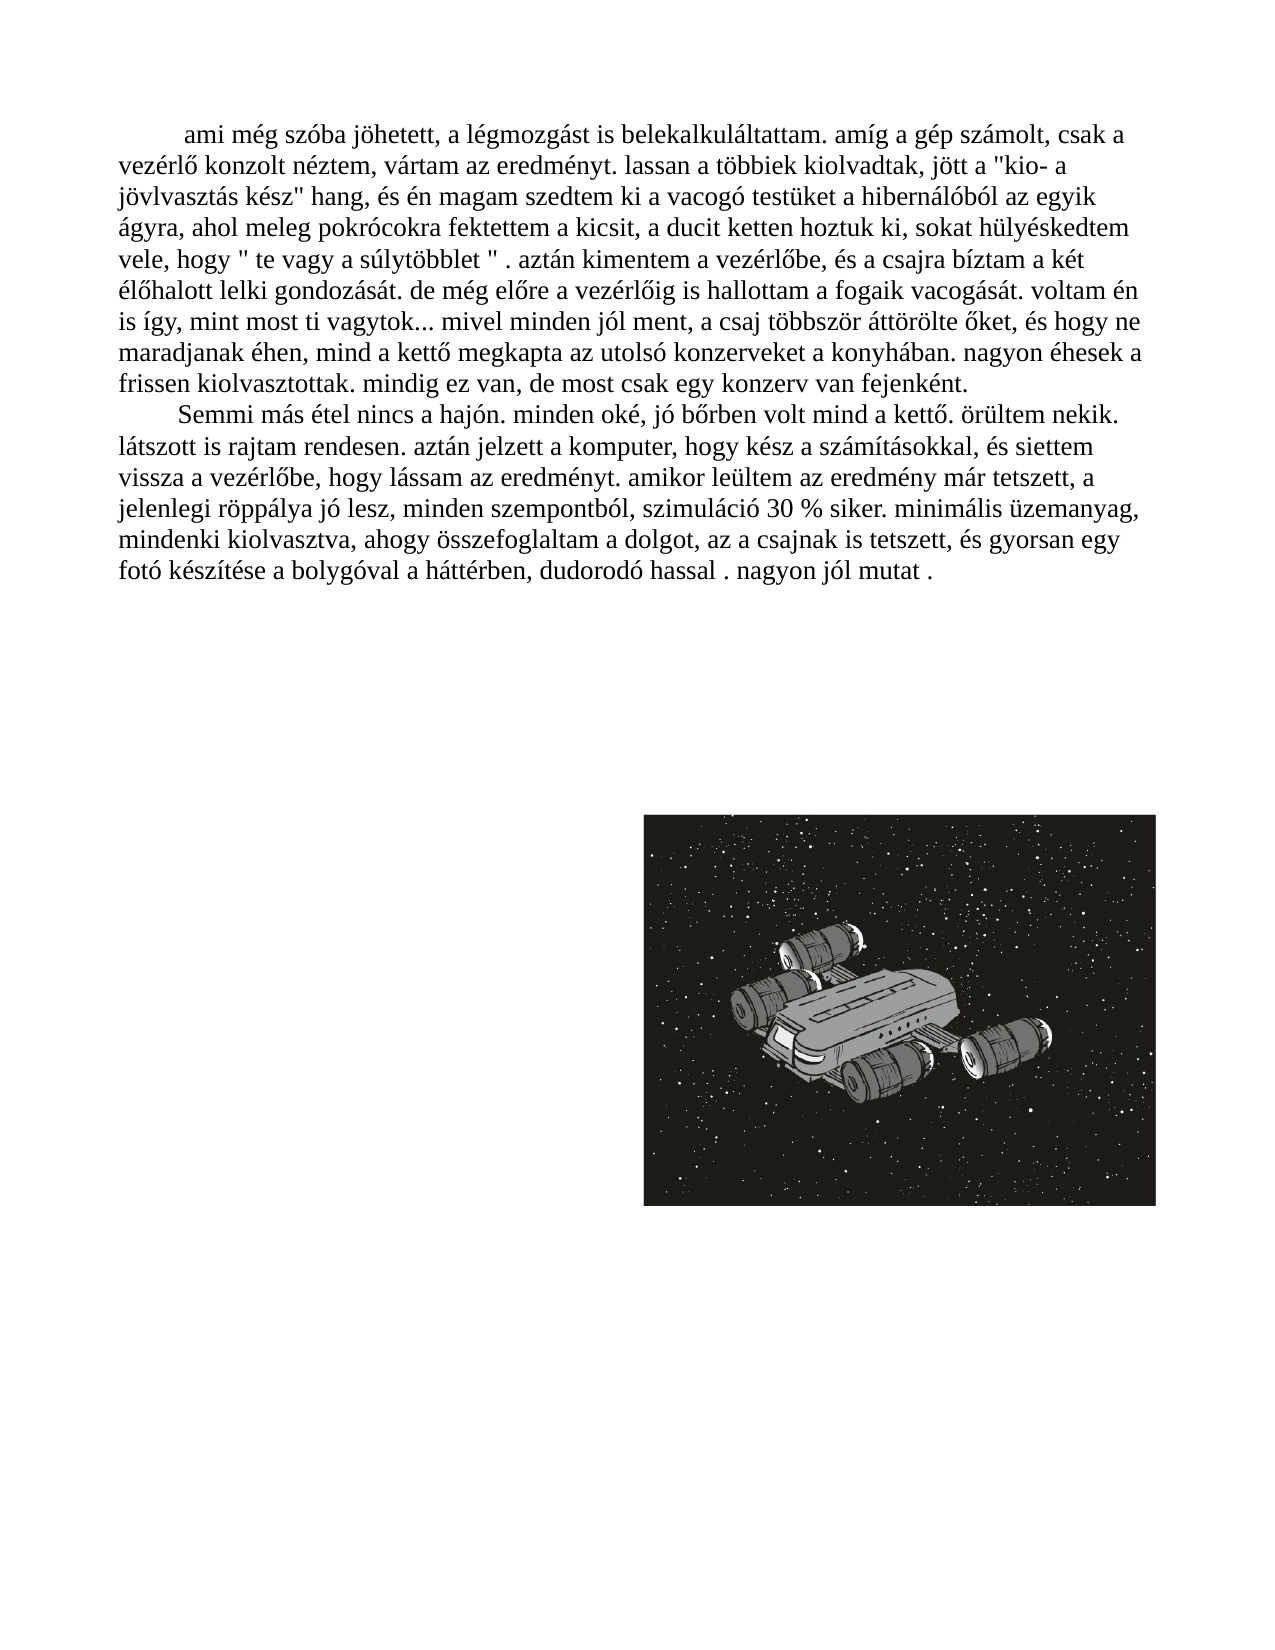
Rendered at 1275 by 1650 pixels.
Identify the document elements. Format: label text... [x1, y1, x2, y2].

text ami még szóba jöhetett, a légmozgást is belekalkuláltattam. amíg a gép számolt, csak a vezérlő konzolt néztem, vártam az eredményt. lassan a többiek kiolvadtak, jött a "kio- a jövlvasztás kész" hang, és én magam szedtem ki a vacogó testüket a hibernálóból az egyik ágyra, ahol meleg pokrócokra fektettem a kicsit, a ducit ketten hoztuk ki, sokat hülyéskedtem vele, hogy " te vagy a súlytöbblet " . aztán kimentem a vezérlőbe, és a csajra bíztam a két élőhalott lelki gondozását. de még előre a vezérlőig is hallottam a fogaik vacogását. voltam én is így, mint most ti vagytok... mivel minden jól ment, a csaj többször áttörölte őket, és hogy ne maradjanak éhen, mind a kettő megkapta az utolsó konzerveket a konyhában. nagyon éhesek a frissen kiolvasztottak. mindig ez van, de most csak egy konzerv van fejenként. [118, 118, 1157, 398]
text Semmi más étel nincs a hajón. minden oké, jó bőrben volt mind a kettő. örültem nekik. látszott is rajtam rendesen. aztán jelzett a komputer, hogy kész a számításokkal, és siettem vissza a vezérlőbe, hogy lássam az eredményt. amikor leültem az eredmény már tetszett, a jelenlegi röppálya jó lesz, minden szempontból, szimuláció 30 % siker. minimális üzemanyag, mindenki kiolvasztva, ahogy összefoglaltam a dolgot, az a csajnak is tetszett, és gyorsan egy fotó készítése a bolygóval a háttérben, dudorodó hassal . nagyon jól mutat . [118, 398, 1157, 585]
picture [643, 814, 1156, 1206]
